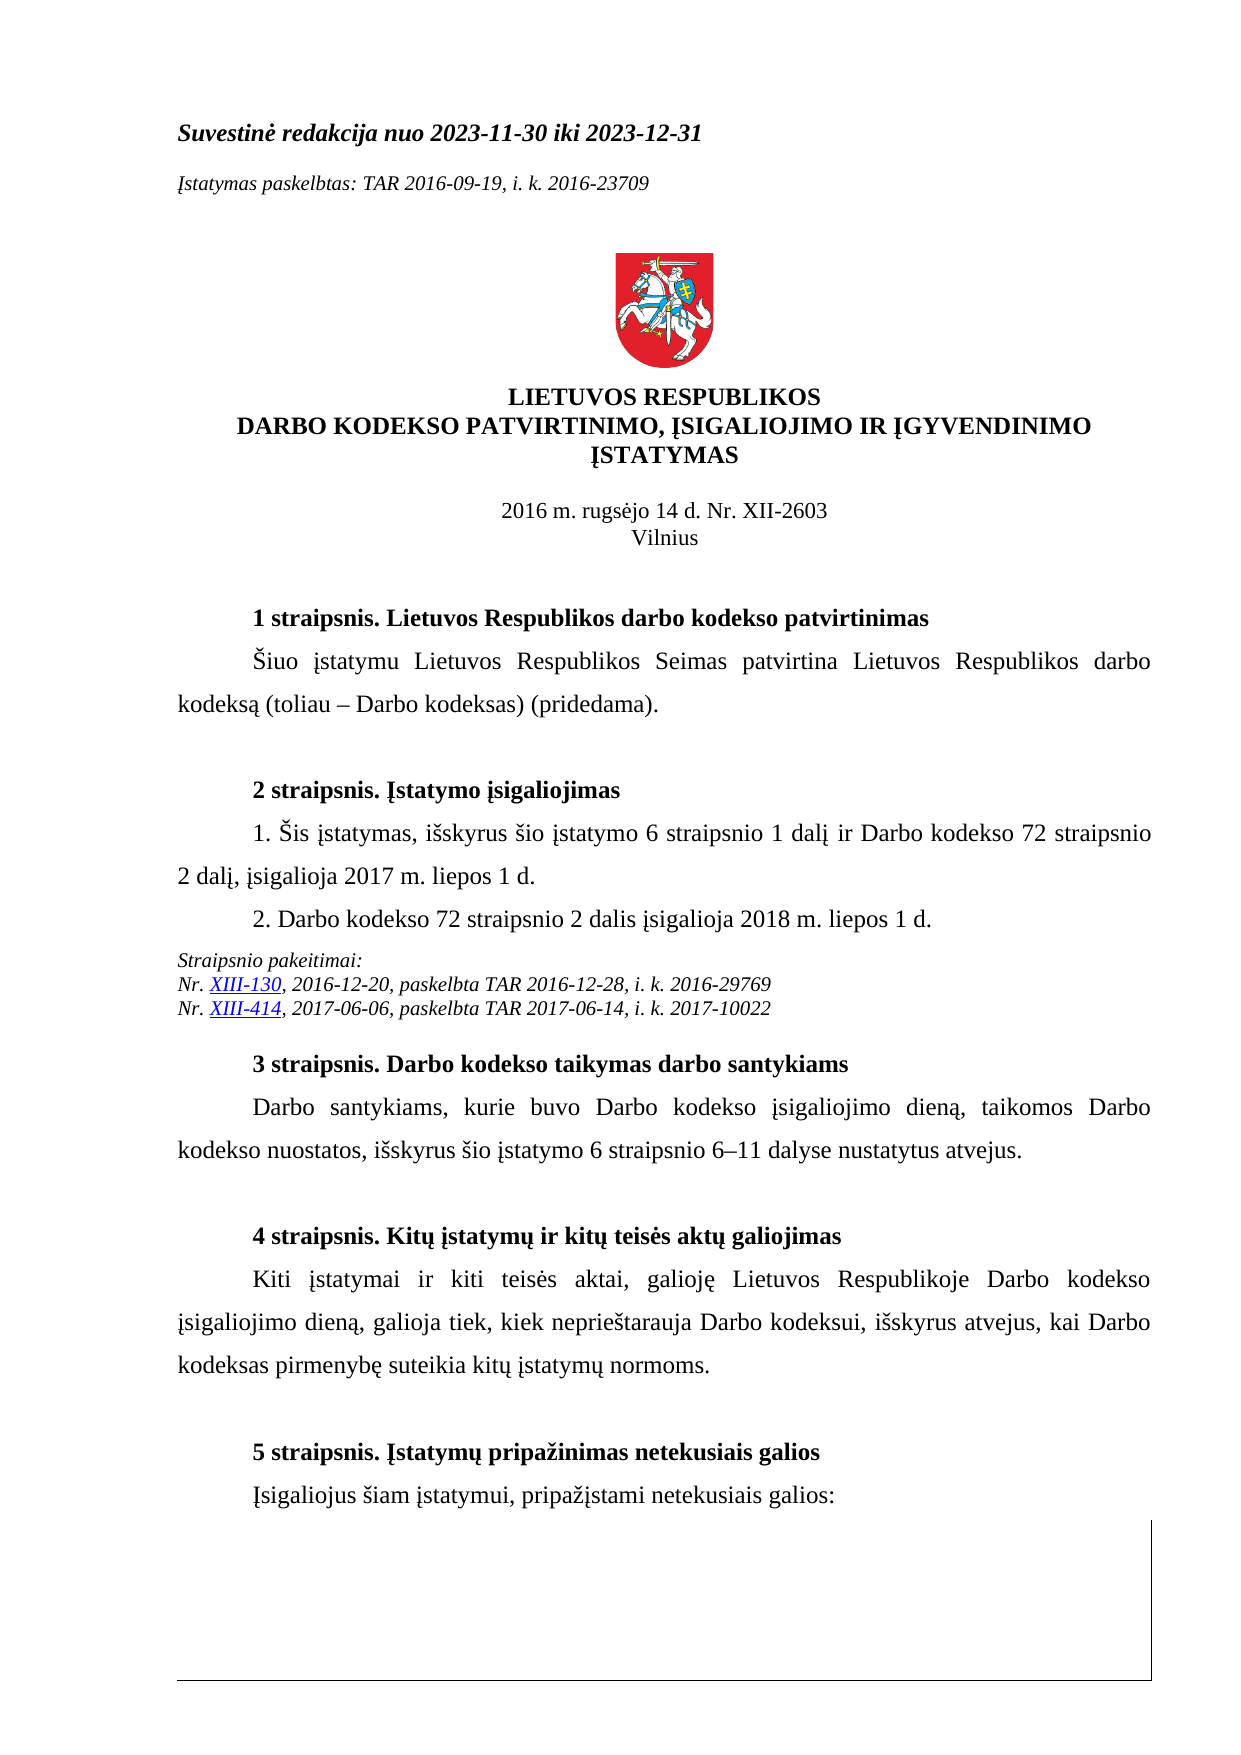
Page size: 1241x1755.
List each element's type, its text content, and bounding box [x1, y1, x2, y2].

text 2 straipsnis. Įstatymo įsigaliojimas [177, 775, 1152, 804]
text DARBO KODEKSO PATVIRTINIMO, ĮSIGALIOJIMO IR ĮGYVENDINIMO [177, 411, 1152, 440]
text 4 straipsnis. Kitų įstatymų ir kitų teisės aktų galiojimas [177, 1221, 1152, 1250]
text Įsigaliojus šiam įstatymui, pripažįstami netekusiais galios: [177, 1480, 1152, 1509]
text 2. Darbo kodekso 72 straipsnio 2 dalis įsigalioja 2018 m. liepos 1 d. [177, 904, 1152, 933]
text Darbo santykiams, kurie buvo Darbo kodekso įsigaliojimo dieną, taikomos Darbo kodekso nuostatos, išskyrus šio įstatymo 6 straipsnio 6–11 dalyse nustatytus atvejus. [177, 1092, 1152, 1164]
text Nr. XIII-414, 2017-06-06, paskelbta TAR 2017-06-14, i. k. 2017-10022 [177, 996, 1152, 1020]
text Vilnius [177, 524, 1152, 550]
text Nr. XIII-130, 2016-12-20, paskelbta TAR 2016-12-28, i. k. 2016-29769 [177, 972, 1152, 996]
text Šiuo įstatymu Lietuvos Respublikos Seimas patvirtina Lietuvos Respublikos darbo kodeksą (toliau – Darbo kodeksas) (pridedama). [177, 646, 1152, 718]
text Suvestinė redakcija nuo 2023-11-30 iki 2023-12-31 [177, 118, 1152, 147]
text Straipsnio pakeitimai: [177, 948, 1152, 972]
text Kiti įstatymai ir kiti teisės aktai, galioję Lietuvos Respublikoje Darbo kodekso įsigaliojimo dieną, galioja tiek, kiek neprieštarauja Darbo kodeksui, išskyrus atvejus, kai Darbo kodeksas pirmenybę suteikia kitų įstatymų normoms. [177, 1264, 1152, 1379]
text LIETUVOS RESPUBLIKOS [177, 382, 1152, 411]
text 5 straipsnis. Įstatymų pripažinimas netekusiais galios [177, 1437, 1152, 1466]
text 1 straipsnis. Lietuvos Respublikos darbo kodekso patvirtinimas [177, 603, 1152, 631]
text 3 straipsnis. Darbo kodekso taikymas darbo santykiams [177, 1049, 1152, 1077]
text ĮSTATYMAS [177, 440, 1152, 468]
text Įstatymas paskelbtas: TAR 2016-09-19, i. k. 2016-23709 [177, 171, 1152, 195]
text 2016 m. rugsėjo 14 d. Nr. XII-2603 [177, 497, 1152, 524]
text 1. Šis įstatymas, išskyrus šio įstatymo 6 straipsnio 1 dalį ir Darbo kodekso 72 straipsnio 2 dalį, įsigalioja 2017 m. liepos 1 d. [177, 818, 1152, 890]
